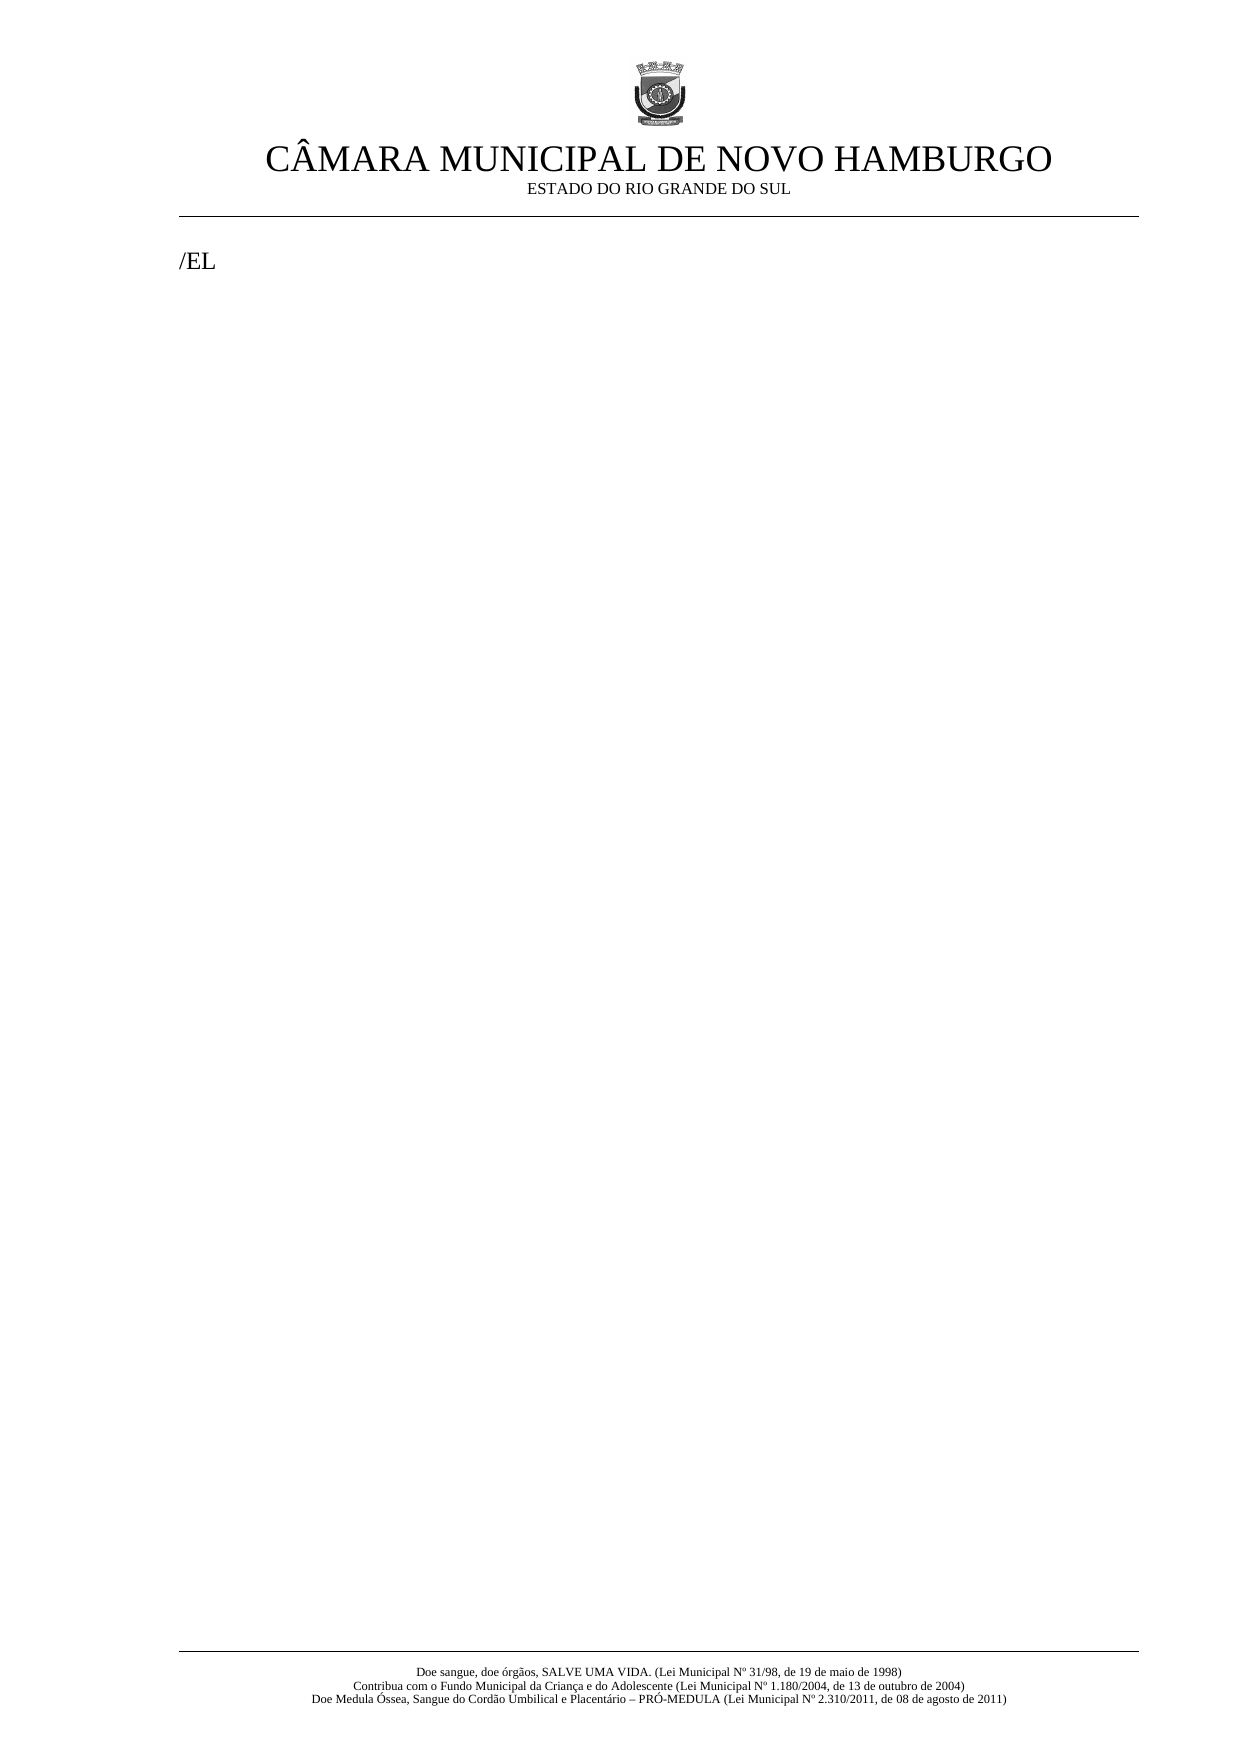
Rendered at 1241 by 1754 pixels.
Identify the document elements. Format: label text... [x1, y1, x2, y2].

text /EL [179, 247, 1139, 274]
